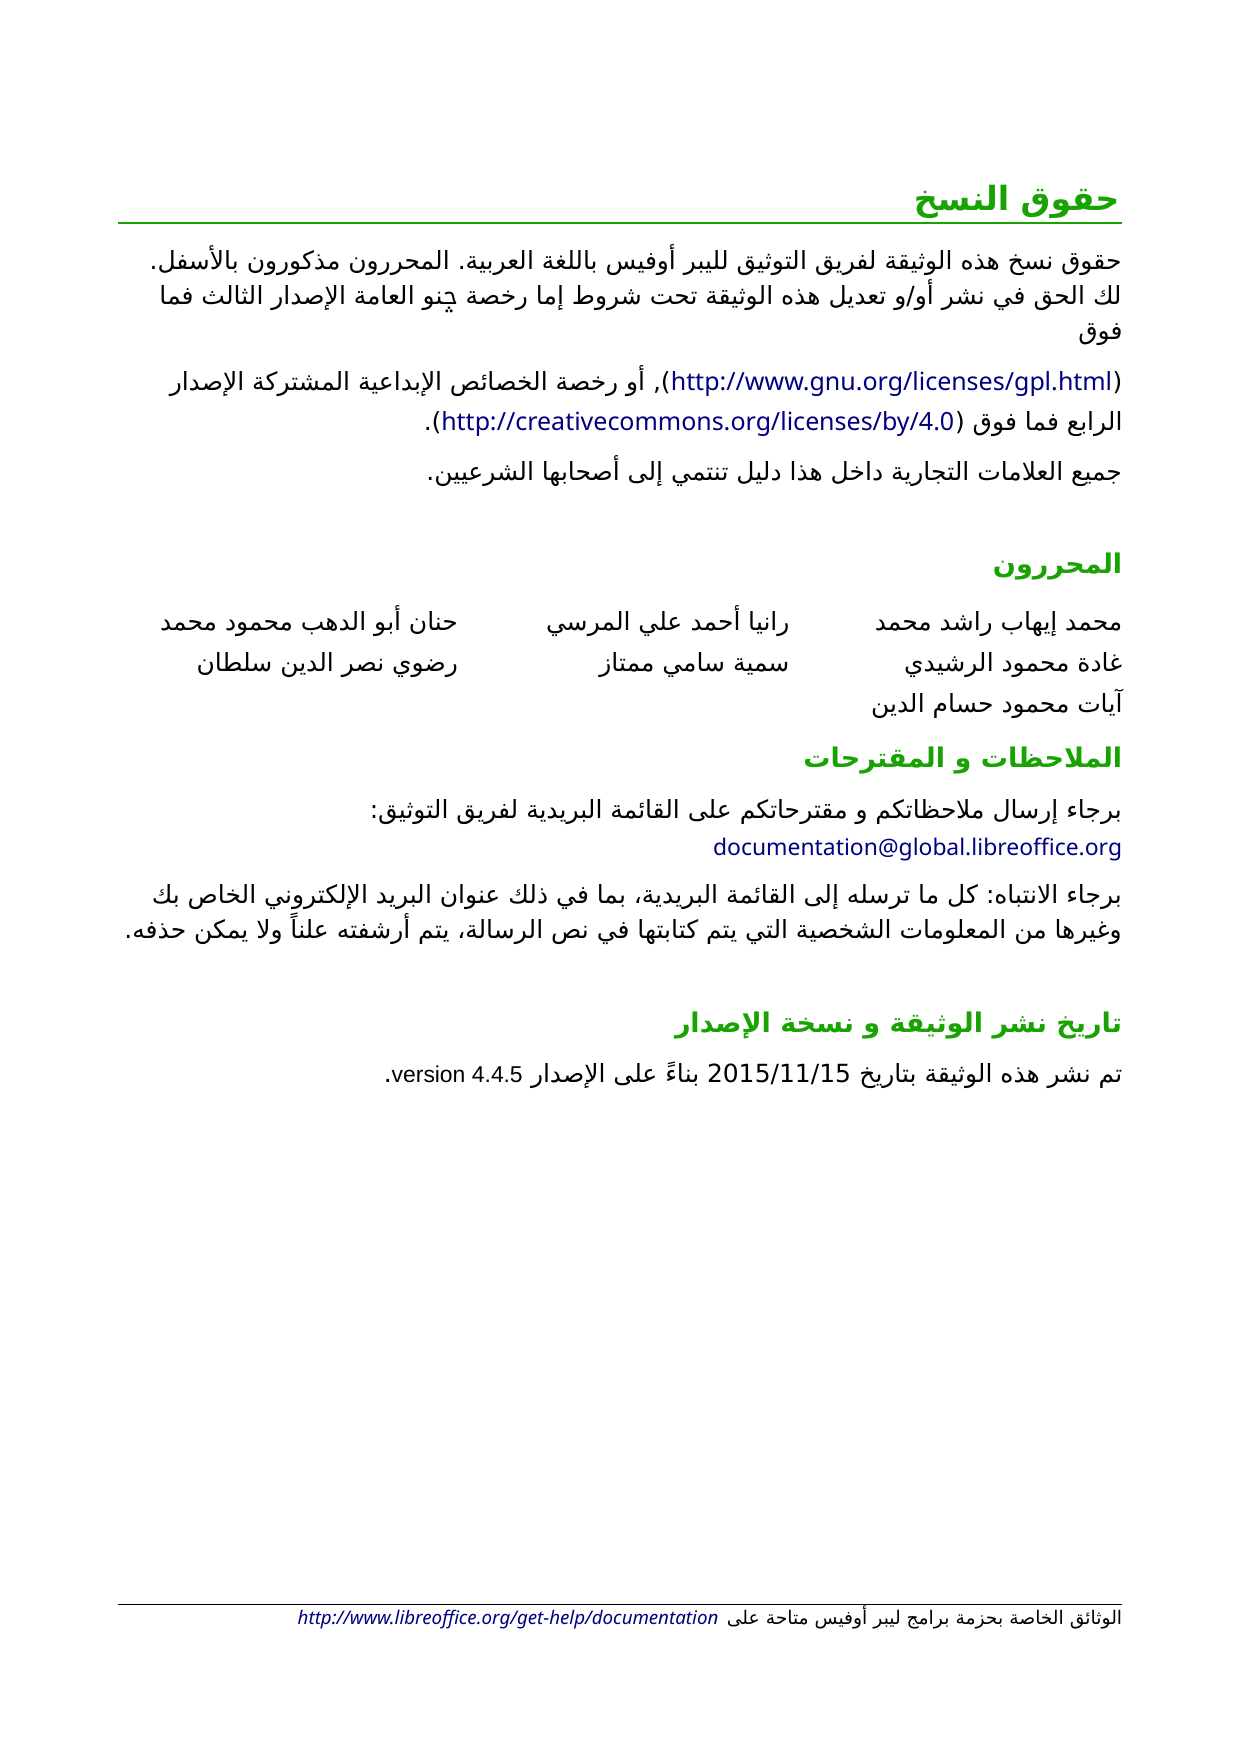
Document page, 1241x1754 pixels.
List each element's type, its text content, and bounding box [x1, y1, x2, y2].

text (http://www.gnu.org/licenses/gpl.html), أو رخصة الخصائص الإبداعية المشتركة الإصدار الرابع فما فوق (http://creativecommons.org/licenses/by/4.0). [118, 364, 1122, 438]
table_header حنان أبو الدهب محمود محمد [118, 607, 458, 648]
table_cell [118, 689, 458, 731]
table_cell سمية سامي ممتاز [458, 648, 789, 689]
table_cell آيات محمود حسام الدين [790, 689, 1122, 731]
text جميع العلامات التجارية داخل هذا دليل تنتمي إلى أصحابها الشرعيين. [118, 457, 1122, 486]
text المحررون [118, 548, 1122, 580]
text تم نشر هذه الوثيقة بتاريخ 2015/11/15 بناءً على الإصدار version 4.4.5. [118, 1059, 1122, 1089]
text تاريخ نشر الوثيقة و نسخة الإصدار [118, 1007, 1122, 1038]
table_header محمد إيهاب راشد محمد [790, 607, 1122, 648]
table_cell غادة محمود الرشيدي [790, 648, 1122, 689]
table_cell [458, 689, 789, 731]
text حقوق النسخ [118, 177, 1122, 222]
text برجاء إرسال ملاحظاتكم و مقترحاتكم على القائمة البريدية لفريق التوثيق: documentation@global.libreoffice.org [118, 795, 1122, 862]
table_cell رضوي نصر الدين سلطان [118, 648, 458, 689]
text حقوق نسخ هذه الوثيقة لفريق التوثيق لليبر أوفيس باللغة العربية. المحررون مذكورون بالأسفل. لك الحق في نشر أو/و تعديل هذه الوثيقة تحت شروط إما رخصة ݘنو العامة الإصدار الثالث فما فوق [118, 246, 1122, 345]
text برجاء الانتباه: كل ما ترسله إلى القائمة البريدية، بما في ذلك عنوان البريد الإلكتروني الخاص بك وغيرها من المعلومات الشخصية التي يتم كتابتها في نص الرسالة، يتم أرشفته علناً ولا يمكن حذفه. [118, 880, 1122, 944]
text الملاحظات و المقترحات [118, 742, 1122, 774]
table_header رانيا أحمد علي المرسي [458, 607, 789, 648]
